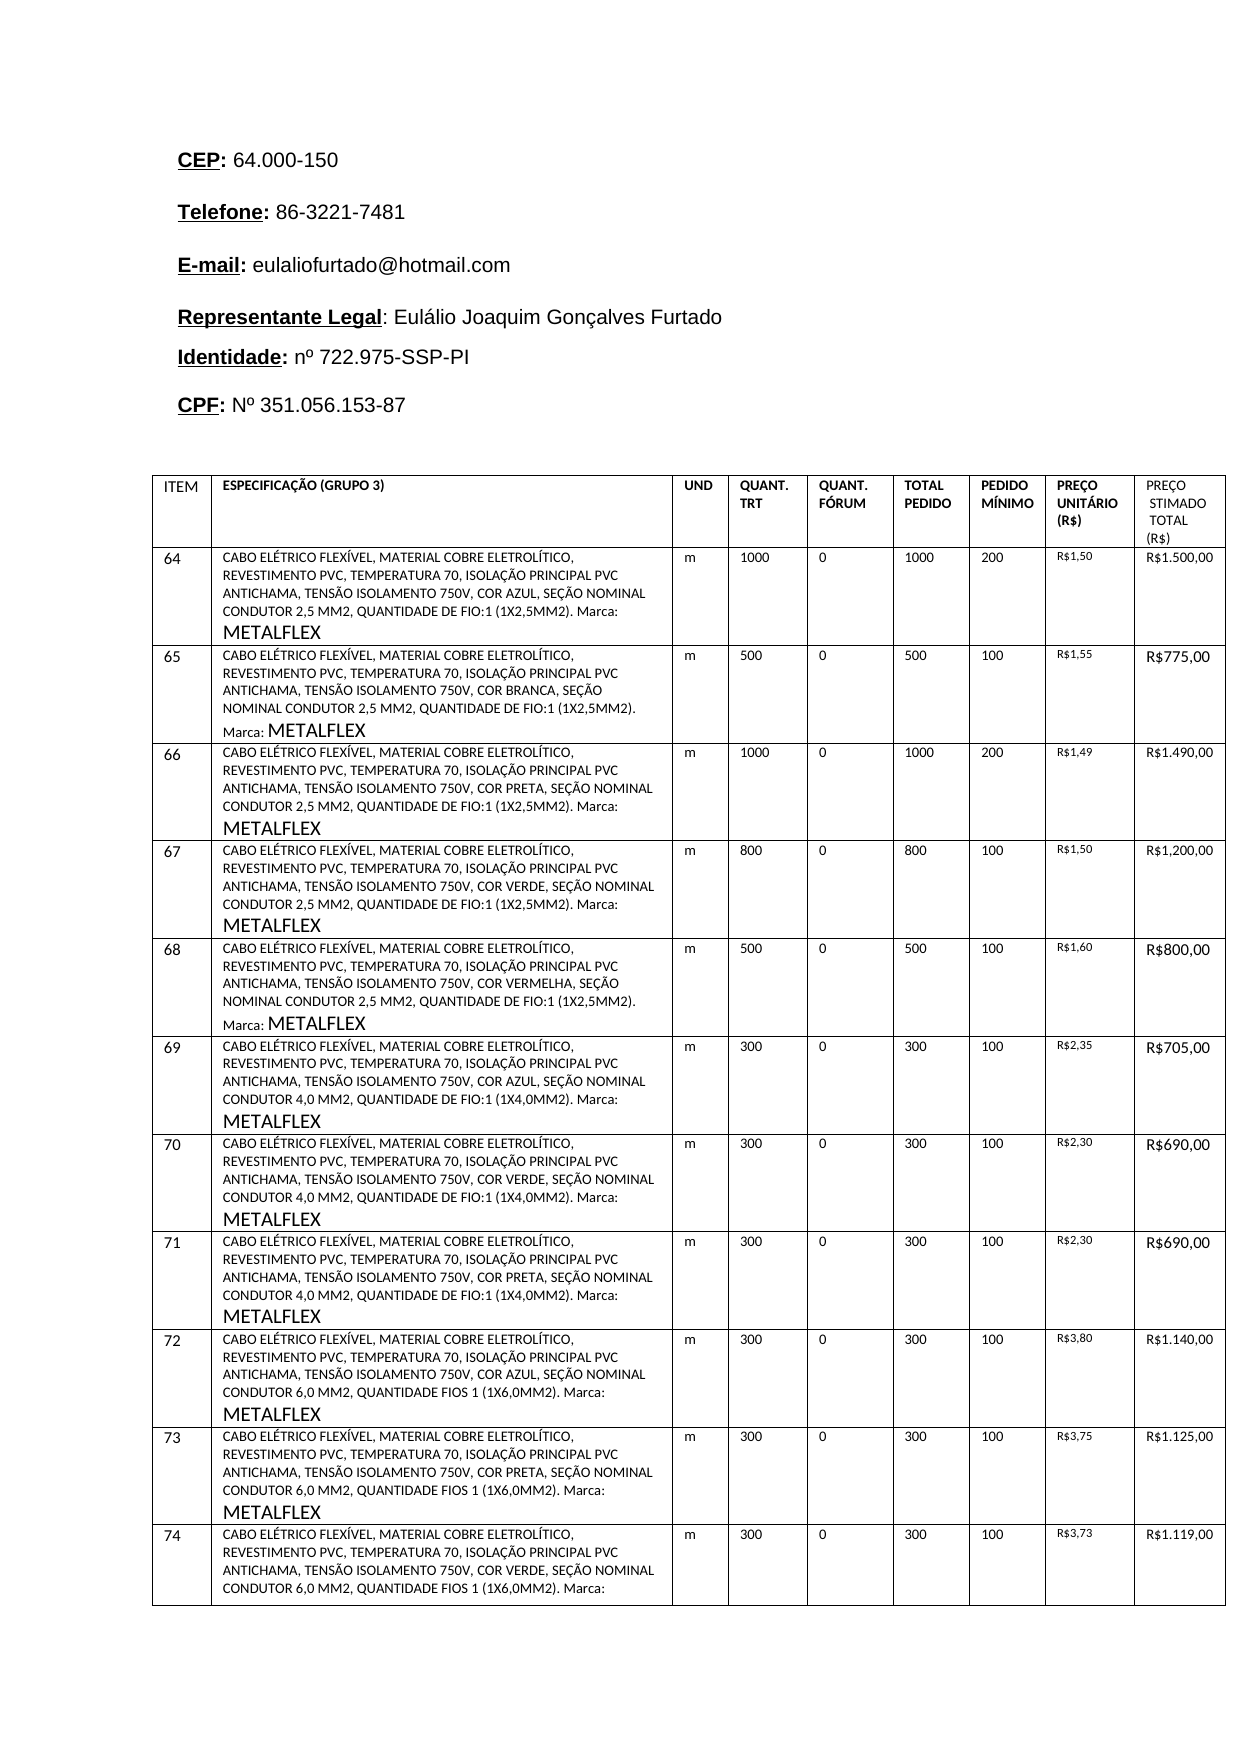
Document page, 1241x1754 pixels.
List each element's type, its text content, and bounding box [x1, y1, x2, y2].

table_cell 73 [153, 1428, 211, 1524]
table_cell m [673, 1037, 728, 1133]
table_cell R$800,00 [1135, 939, 1225, 1036]
table_cell R$3,73 [1046, 1525, 1134, 1605]
table_cell 1000 [894, 548, 969, 645]
table_cell 0 [808, 744, 893, 840]
table_header QUANT. FÓRUM [808, 476, 893, 547]
table_cell R$3,80 [1046, 1330, 1134, 1427]
table_cell m [673, 1232, 728, 1329]
table_cell 100 [970, 939, 1045, 1036]
table_cell R$1,60 [1046, 939, 1134, 1036]
table_cell 300 [894, 1428, 969, 1524]
table_cell 300 [729, 1428, 807, 1524]
table_cell 0 [808, 1330, 893, 1427]
text Representante Legal: Eulálio Joaquim Gonçalves Furtado [177, 305, 1063, 329]
table_cell R$1,200,00 [1135, 841, 1225, 938]
table_cell R$2,30 [1046, 1232, 1134, 1329]
text CPF: Nº 351.056.153-87 [177, 393, 1063, 417]
table_cell 0 [808, 1135, 893, 1231]
table_cell 0 [808, 841, 893, 938]
table_cell 71 [153, 1232, 211, 1329]
table_cell m [673, 548, 728, 645]
table_cell 66 [153, 744, 211, 840]
table_cell 74 [153, 1525, 211, 1605]
table_cell 0 [808, 646, 893, 743]
table_cell 500 [729, 939, 807, 1036]
table_header TOTAL PEDIDO [894, 476, 969, 547]
table_header UND [673, 476, 728, 547]
table_cell 800 [729, 841, 807, 938]
table_cell R$1.140,00 [1135, 1330, 1225, 1427]
table_cell CABO ELÉTRICO FLEXÍVEL, MATERIAL COBRE ELETROLÍTICO, REVESTIMENTO PVC, TEMPERATURA 70, ISOLAÇÃO PRINCIPAL PVC ANTICHAMA, TENSÃO ISOLAMENTO 750V, COR VERDE, SEÇÃO NOMINAL CONDUTOR 2,5 MM2, QUANTIDADE DE FIO:1 (1X2,5MM2). Marca: METALFLEX [212, 841, 672, 938]
table_cell R$1.125,00 [1135, 1428, 1225, 1524]
table_cell m [673, 939, 728, 1036]
text CEP: 64.000-150 [177, 148, 1063, 172]
table_cell 100 [970, 1037, 1045, 1133]
table_cell 67 [153, 841, 211, 938]
table_cell R$1,49 [1046, 744, 1134, 840]
table_header PREÇO UNITÁRIO (R$) [1046, 476, 1134, 547]
table_cell 1000 [894, 744, 969, 840]
table_cell 72 [153, 1330, 211, 1427]
table_cell 300 [894, 1037, 969, 1133]
table_cell CABO ELÉTRICO FLEXÍVEL, MATERIAL COBRE ELETROLÍTICO, REVESTIMENTO PVC, TEMPERATURA 70, ISOLAÇÃO PRINCIPAL PVC ANTICHAMA, TENSÃO ISOLAMENTO 750V, COR PRETA, SEÇÃO NOMINAL CONDUTOR 4,0 MM2, QUANTIDADE DE FIO:1 (1X4,0MM2). Marca: METALFLEX [212, 1232, 672, 1329]
table_cell 100 [970, 646, 1045, 743]
table_cell 0 [808, 939, 893, 1036]
table_cell CABO ELÉTRICO FLEXÍVEL, MATERIAL COBRE ELETROLÍTICO, REVESTIMENTO PVC, TEMPERATURA 70, ISOLAÇÃO PRINCIPAL PVC ANTICHAMA, TENSÃO ISOLAMENTO 750V, COR AZUL, SEÇÃO NOMINAL CONDUTOR 2,5 MM2, QUANTIDADE DE FIO:1 (1X2,5MM2). Marca: METALFLEX [212, 548, 672, 645]
table_cell 69 [153, 1037, 211, 1133]
table_cell 0 [808, 548, 893, 645]
table_cell 800 [894, 841, 969, 938]
table_cell 300 [894, 1135, 969, 1231]
table_cell 300 [729, 1525, 807, 1605]
table_cell 0 [808, 1428, 893, 1524]
table_cell R$3,75 [1046, 1428, 1134, 1524]
table_cell 100 [970, 1232, 1045, 1329]
table_cell 0 [808, 1037, 893, 1133]
table_cell m [673, 1428, 728, 1524]
table_cell 100 [970, 1330, 1045, 1427]
table_cell 0 [808, 1232, 893, 1329]
table_cell R$2,35 [1046, 1037, 1134, 1133]
table_cell R$1.490,00 [1135, 744, 1225, 840]
text Identidade: nº 722.975-SSP-PI [177, 345, 1063, 369]
table_cell 64 [153, 548, 211, 645]
table_cell CABO ELÉTRICO FLEXÍVEL, MATERIAL COBRE ELETROLÍTICO, REVESTIMENTO PVC, TEMPERATURA 70, ISOLAÇÃO PRINCIPAL PVC ANTICHAMA, TENSÃO ISOLAMENTO 750V, COR AZUL, SEÇÃO NOMINAL CONDUTOR 6,0 MM2, QUANTIDADE FIOS 1 (1X6,0MM2). Marca: METALFLEX [212, 1330, 672, 1427]
table_cell 300 [729, 1037, 807, 1133]
table_cell 65 [153, 646, 211, 743]
table_cell 1000 [729, 744, 807, 840]
table_cell CABO ELÉTRICO FLEXÍVEL, MATERIAL COBRE ELETROLÍTICO, REVESTIMENTO PVC, TEMPERATURA 70, ISOLAÇÃO PRINCIPAL PVC ANTICHAMA, TENSÃO ISOLAMENTO 750V, COR PRETA, SEÇÃO NOMINAL CONDUTOR 6,0 MM2, QUANTIDADE FIOS 1 (1X6,0MM2). Marca: METALFLEX [212, 1428, 672, 1524]
table_cell R$775,00 [1135, 646, 1225, 743]
table_cell 200 [970, 744, 1045, 840]
table_cell 300 [894, 1525, 969, 1605]
table_cell R$1,50 [1046, 841, 1134, 938]
table_cell R$690,00 [1135, 1135, 1225, 1231]
table_cell R$690,00 [1135, 1232, 1225, 1329]
table_header ESPECIFICAÇÃO (GRUPO 3) [212, 476, 672, 547]
table_header PREÇO STIMADO TOTAL (R$) [1135, 476, 1225, 547]
table_cell CABO ELÉTRICO FLEXÍVEL, MATERIAL COBRE ELETROLÍTICO, REVESTIMENTO PVC, TEMPERATURA 70, ISOLAÇÃO PRINCIPAL PVC ANTICHAMA, TENSÃO ISOLAMENTO 750V, COR VERMELHA, SEÇÃO NOMINAL CONDUTOR 2,5 MM2, QUANTIDADE DE FIO:1 (1X2,5MM2). Marca: METALFLEX [212, 939, 672, 1036]
text Telefone: 86-3221-7481 [177, 200, 1063, 224]
table_cell 300 [729, 1330, 807, 1427]
table_cell 100 [970, 1135, 1045, 1231]
table_cell 500 [894, 939, 969, 1036]
table_cell 300 [729, 1232, 807, 1329]
table_cell 0 [808, 1525, 893, 1605]
table_cell m [673, 744, 728, 840]
table_cell CABO ELÉTRICO FLEXÍVEL, MATERIAL COBRE ELETROLÍTICO, REVESTIMENTO PVC, TEMPERATURA 70, ISOLAÇÃO PRINCIPAL PVC ANTICHAMA, TENSÃO ISOLAMENTO 750V, COR VERDE, SEÇÃO NOMINAL CONDUTOR 6,0 MM2, QUANTIDADE FIOS 1 (1X6,0MM2). Marca: [212, 1525, 672, 1605]
table_cell m [673, 1330, 728, 1427]
table_cell 100 [970, 1428, 1045, 1524]
table_header PEDIDO MÍNIMO [970, 476, 1045, 547]
table_cell CABO ELÉTRICO FLEXÍVEL, MATERIAL COBRE ELETROLÍTICO, REVESTIMENTO PVC, TEMPERATURA 70, ISOLAÇÃO PRINCIPAL PVC ANTICHAMA, TENSÃO ISOLAMENTO 750V, COR BRANCA, SEÇÃO NOMINAL CONDUTOR 2,5 MM2, QUANTIDADE DE FIO:1 (1X2,5MM2). Marca: METALFLEX [212, 646, 672, 743]
table_cell 300 [894, 1330, 969, 1427]
table_cell R$1,50 [1046, 548, 1134, 645]
table_cell 100 [970, 1525, 1045, 1605]
table_cell m [673, 841, 728, 938]
table_cell 68 [153, 939, 211, 1036]
table_cell 500 [729, 646, 807, 743]
table_cell R$1.500,00 [1135, 548, 1225, 645]
table_cell m [673, 1135, 728, 1231]
text E-mail: eulaliofurtado@hotmail.com [177, 253, 1063, 277]
table_cell CABO ELÉTRICO FLEXÍVEL, MATERIAL COBRE ELETROLÍTICO, REVESTIMENTO PVC, TEMPERATURA 70, ISOLAÇÃO PRINCIPAL PVC ANTICHAMA, TENSÃO ISOLAMENTO 750V, COR PRETA, SEÇÃO NOMINAL CONDUTOR 2,5 MM2, QUANTIDADE DE FIO:1 (1X2,5MM2). Marca: METALFLEX [212, 744, 672, 840]
table_cell R$705,00 [1135, 1037, 1225, 1133]
table_cell 300 [729, 1135, 807, 1231]
table_cell R$2,30 [1046, 1135, 1134, 1231]
table_cell m [673, 1525, 728, 1605]
table_cell 100 [970, 841, 1045, 938]
table_cell R$1.119,00 [1135, 1525, 1225, 1605]
table_cell CABO ELÉTRICO FLEXÍVEL, MATERIAL COBRE ELETROLÍTICO, REVESTIMENTO PVC, TEMPERATURA 70, ISOLAÇÃO PRINCIPAL PVC ANTICHAMA, TENSÃO ISOLAMENTO 750V, COR AZUL, SEÇÃO NOMINAL CONDUTOR 4,0 MM2, QUANTIDADE DE FIO:1 (1X4,0MM2). Marca: METALFLEX [212, 1037, 672, 1133]
table_cell R$1,55 [1046, 646, 1134, 743]
table_cell CABO ELÉTRICO FLEXÍVEL, MATERIAL COBRE ELETROLÍTICO, REVESTIMENTO PVC, TEMPERATURA 70, ISOLAÇÃO PRINCIPAL PVC ANTICHAMA, TENSÃO ISOLAMENTO 750V, COR VERDE, SEÇÃO NOMINAL CONDUTOR 4,0 MM2, QUANTIDADE DE FIO:1 (1X4,0MM2). Marca: METALFLEX [212, 1135, 672, 1231]
table_cell 200 [970, 548, 1045, 645]
table_cell 1000 [729, 548, 807, 645]
table_cell 300 [894, 1232, 969, 1329]
table_cell 500 [894, 646, 969, 743]
table_header QUANT. TRT [729, 476, 807, 547]
table_cell 70 [153, 1135, 211, 1231]
table_header ITEM [153, 476, 211, 547]
table_cell m [673, 646, 728, 743]
